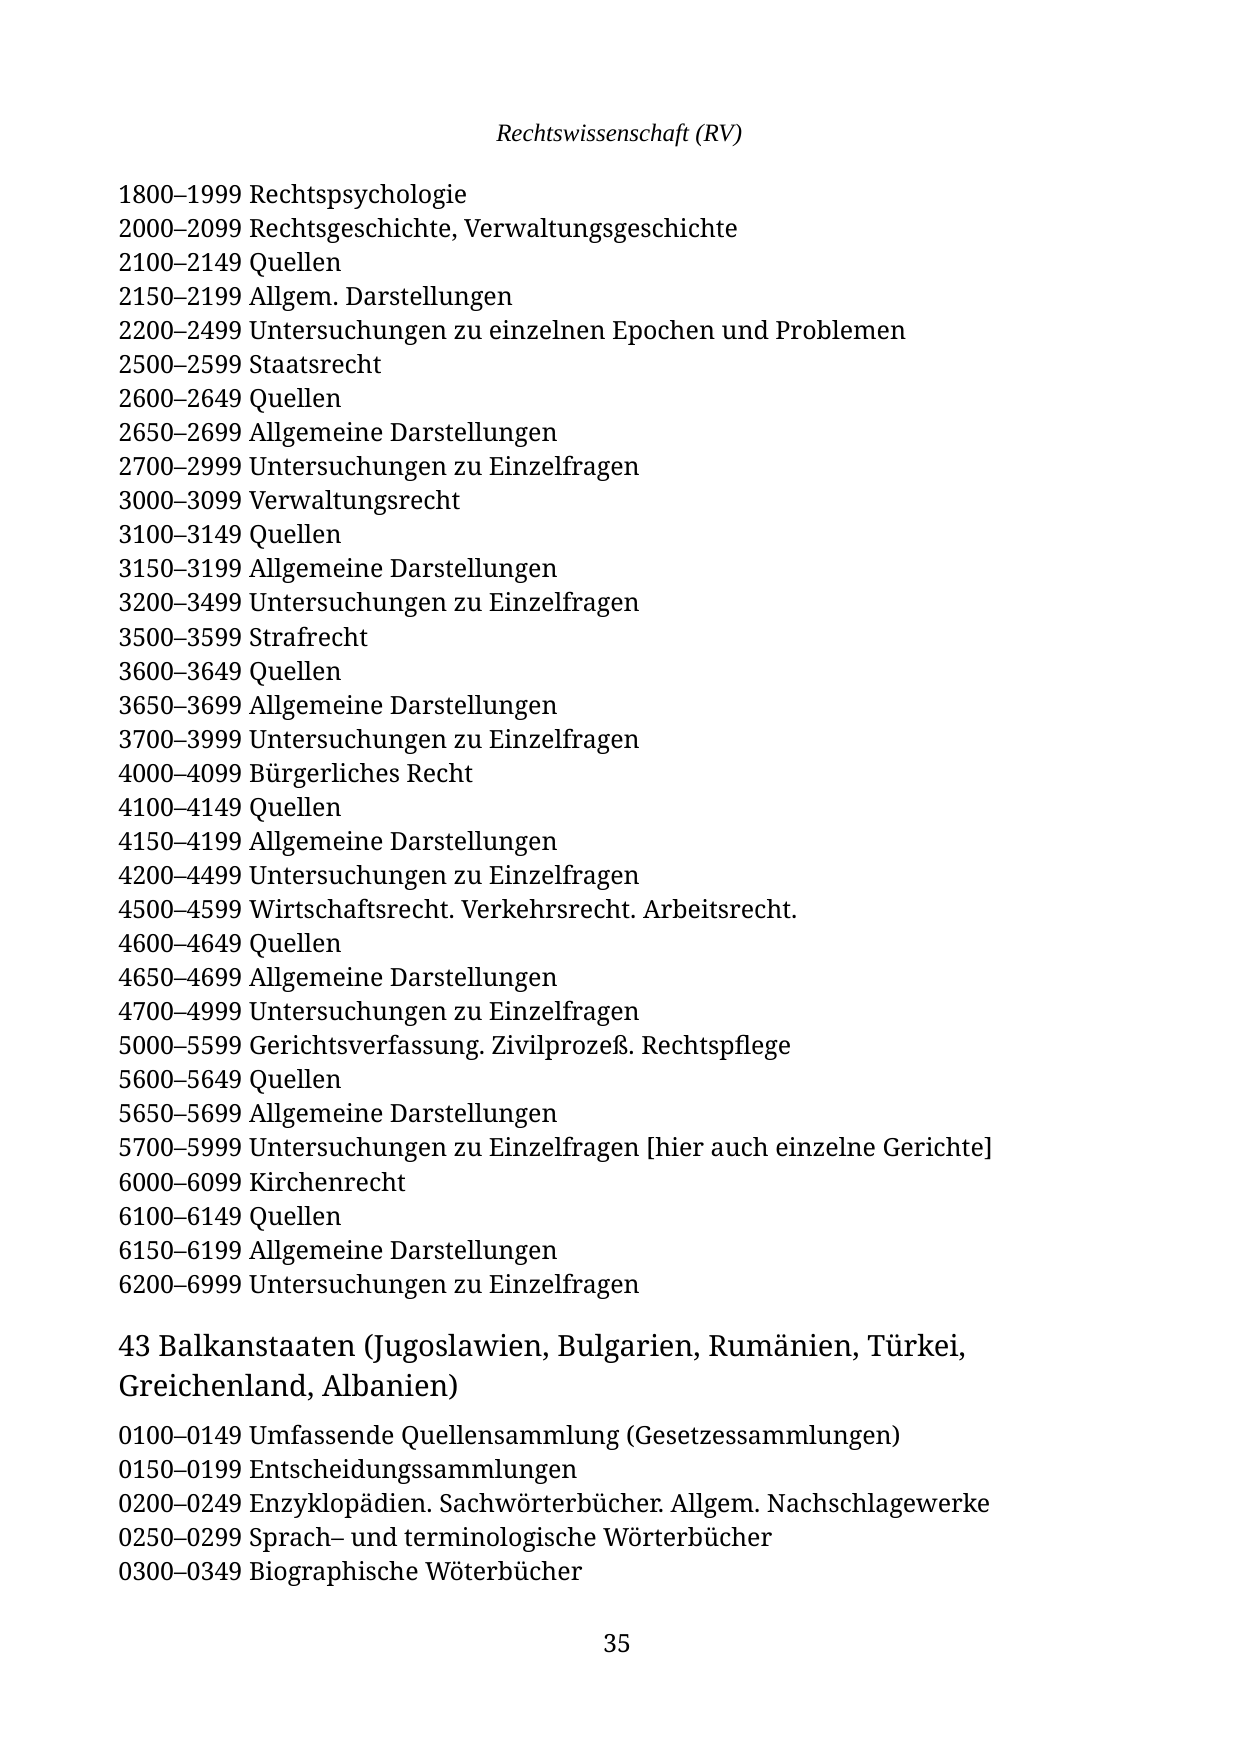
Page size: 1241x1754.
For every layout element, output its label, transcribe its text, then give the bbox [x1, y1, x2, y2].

text 6150–6199 Allgemeine Darstellungen [118, 1232, 1122, 1266]
text 4200–4499 Untersuchungen zu Einzelfragen [118, 858, 1122, 892]
text 3150–3199 Allgemeine Darstellungen [118, 551, 1122, 585]
text 1800–1999 Rechtspsychologie [118, 176, 1122, 210]
text 5000–5599 Gerichtsverfassung. Zivilprozeß. Rechtspflege [118, 1028, 1122, 1062]
text 3600–3649 Quellen [118, 653, 1122, 687]
text 3500–3599 Strafrecht [118, 619, 1122, 653]
text 2650–2699 Allgemeine Darstellungen [118, 415, 1122, 449]
text 2100–2149 Quellen [118, 244, 1122, 278]
text 3100–3149 Quellen [118, 517, 1122, 551]
text 4100–4149 Quellen [118, 789, 1122, 823]
text 4700–4999 Untersuchungen zu Einzelfragen [118, 994, 1122, 1028]
text 5650–5699 Allgemeine Darstellungen [118, 1096, 1122, 1130]
text 4150–4199 Allgemeine Darstellungen [118, 823, 1122, 858]
text 2700–2999 Untersuchungen zu Einzelfragen [118, 449, 1122, 483]
subtitle 43 Balkanstaaten (Jugoslawien, Bulgarien, Rumänien, Türkei, Greichenland, Albanien) [118, 1325, 1122, 1405]
text 5600–5649 Quellen [118, 1062, 1122, 1096]
text 3200–3499 Untersuchungen zu Einzelfragen [118, 585, 1122, 619]
text 3000–3099 Verwaltungsrecht [118, 483, 1122, 517]
text 4650–4699 Allgemeine Darstellungen [118, 960, 1122, 994]
text 2150–2199 Allgem. Darstellungen [118, 278, 1122, 313]
text 2000–2099 Rechtsgeschichte, Verwaltungsgeschichte [118, 210, 1122, 244]
text 2500–2599 Staatsrecht [118, 347, 1122, 381]
text 0150–0199 Entscheidungssammlungen [118, 1451, 1122, 1485]
text 0200–0249 Enzyklopädien. Sachwörterbücher. Allgem. Nachschlagewerke [118, 1485, 1122, 1519]
text 2200–2499 Untersuchungen zu einzelnen Epochen und Problemen [118, 313, 1122, 347]
text 3650–3699 Allgemeine Darstellungen [118, 687, 1122, 721]
text 0250–0299 Sprach– und terminologische Wörterbücher [118, 1519, 1122, 1553]
text 4000–4099 Bürgerliches Recht [118, 755, 1122, 789]
text 6200–6999 Untersuchungen zu Einzelfragen [118, 1266, 1122, 1300]
text 3700–3999 Untersuchungen zu Einzelfragen [118, 721, 1122, 755]
text 6100–6149 Quellen [118, 1198, 1122, 1232]
text 2600–2649 Quellen [118, 381, 1122, 415]
text 4500–4599 Wirtschaftsrecht. Verkehrsrecht. Arbeitsrecht. [118, 892, 1122, 926]
text 6000–6099 Kirchenrecht [118, 1164, 1122, 1198]
text 0300–0349 Biographische Wöterbücher [118, 1553, 1122, 1588]
text 4600–4649 Quellen [118, 926, 1122, 960]
text 5700–5999 Untersuchungen zu Einzelfragen [hier auch einzelne Gerichte] [118, 1130, 1122, 1164]
text 0100–0149 Umfassende Quellensammlung (Gesetzessammlungen) [118, 1417, 1122, 1451]
